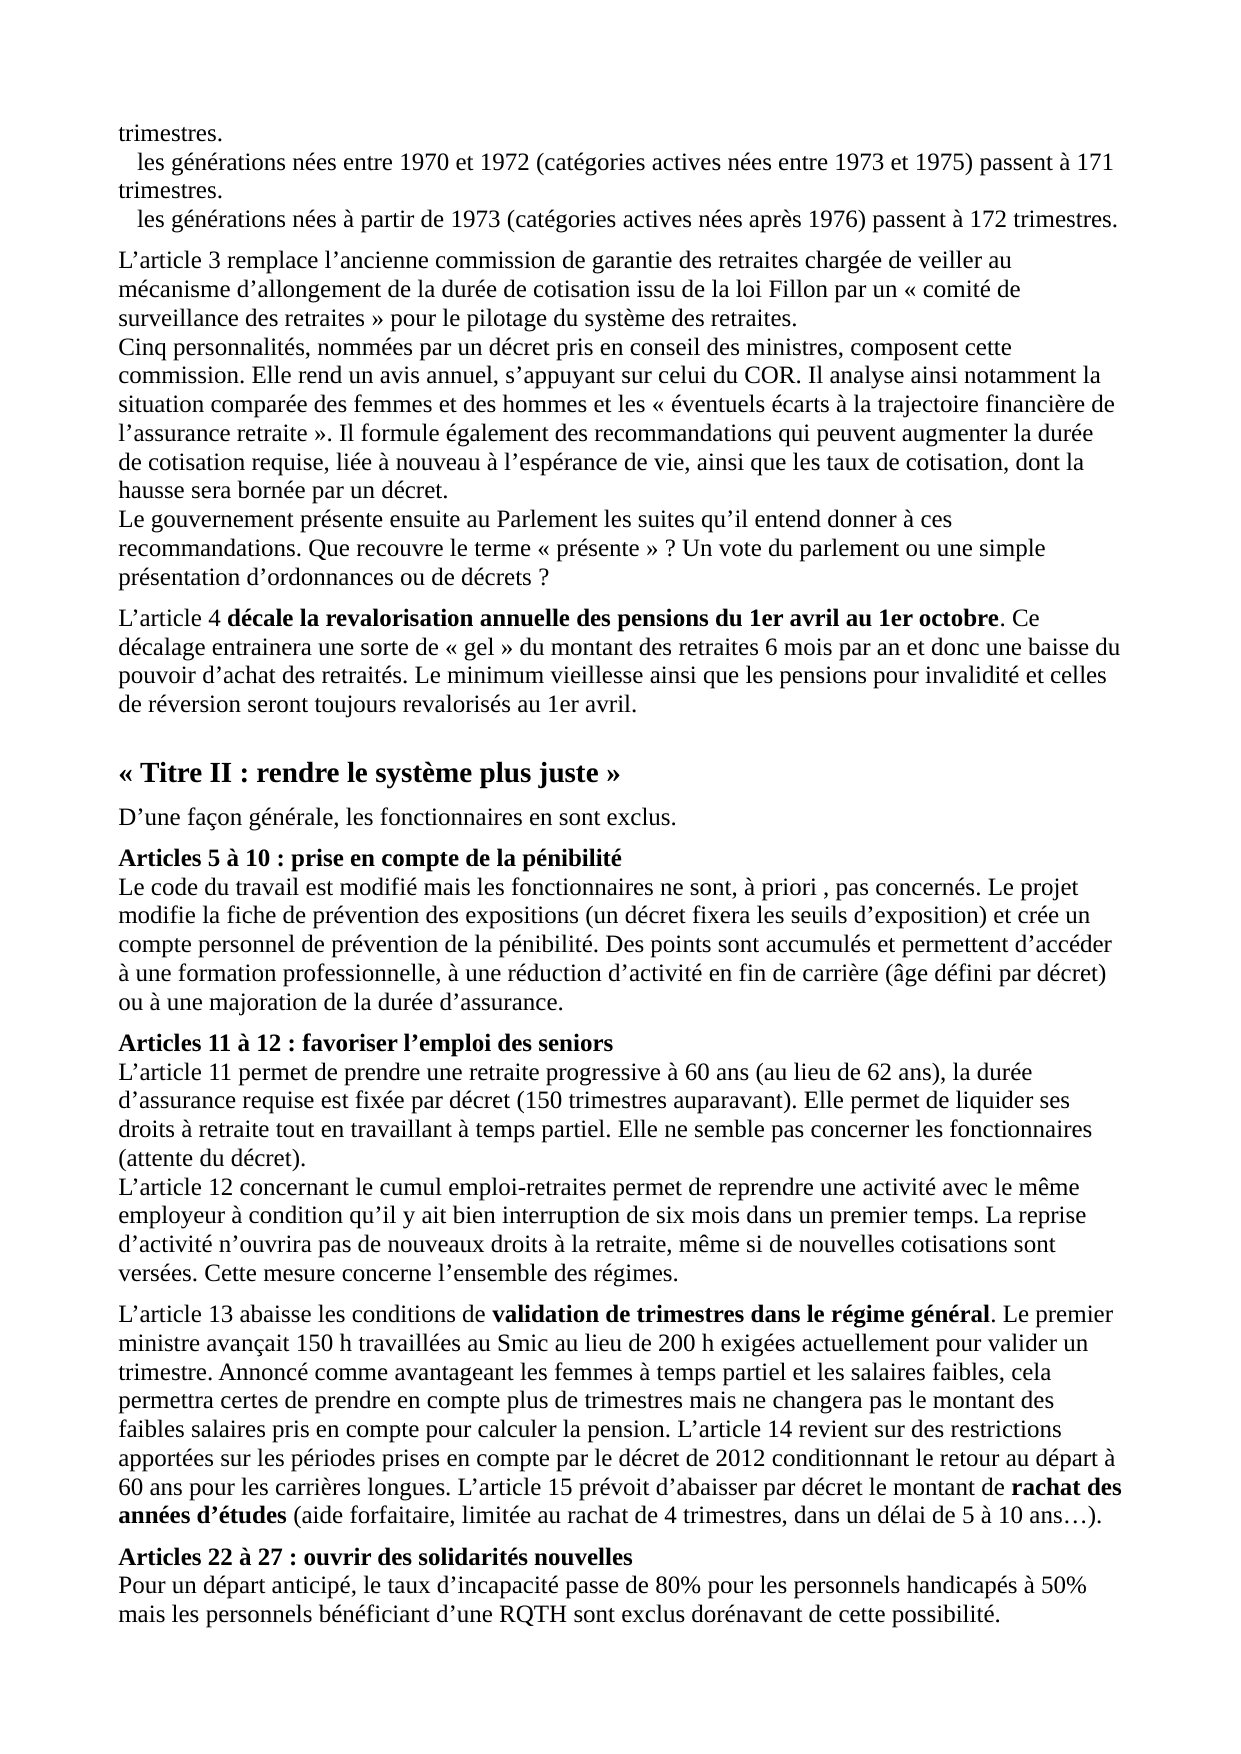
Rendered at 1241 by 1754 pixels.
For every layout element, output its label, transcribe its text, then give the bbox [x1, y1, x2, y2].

text D’une façon générale, les fonctionnaires en sont exclus. [118, 802, 1122, 830]
text trimestres. les générations nées entre 1970 et 1972 (catégories actives nées entre 1973 et 1975) passent à 171 trimestres. les générations nées à partir de 1973 (catégories actives nées après 1976) passent à 172 trimestres. [118, 118, 1122, 233]
text Articles 5 à 10 : prise en compte de la pénibilité Le code du travail est modifié mais les fonctionnaires ne sont, à priori , pas concernés. Le projet modifie la fiche de prévention des expositions (un décret fixera les seuils d’exposition) et crée un compte personnel de prévention de la pénibilité. Des points sont accumulés et permettent d’accéder à une formation professionnelle, à une réduction d’activité en fin de carrière (âge défini par décret) ou à une majoration de la durée d’assurance. [118, 843, 1122, 1015]
text Articles 11 à 12 : favoriser l’emploi des seniors L’article 11 permet de prendre une retraite progressive à 60 ans (au lieu de 62 ans), la durée d’assurance requise est fixée par décret (150 trimestres auparavant). Elle permet de liquider ses droits à retraite tout en travaillant à temps partiel. Elle ne semble pas concerner les fonctionnaires (attente du décret). L’article 12 concernant le cumul emploi-retraites permet de reprendre une activité avec le même employeur à condition qu’il y ait bien interruption de six mois dans un premier temps. La reprise d’activité n’ouvrira pas de nouveaux droits à la retraite, même si de nouvelles cotisations sont versées. Cette mesure concerne l’ensemble des régimes. [118, 1028, 1122, 1287]
text L’article 3 remplace l’ancienne commission de garantie des retraites chargée de veiller au mécanisme d’allongement de la durée de cotisation issu de la loi Fillon par un « comité de surveillance des retraites » pour le pilotage du système des retraites. Cinq personnalités, nommées par un décret pris en conseil des ministres, composent cette commission. Elle rend un avis annuel, s’appuyant sur celui du COR. Il analyse ainsi notamment la situation comparée des femmes et des hommes et les « éventuels écarts à la trajectoire financière de l’assurance retraite ». Il formule également des recommandations qui peuvent augmenter la durée de cotisation requise, liée à nouveau à l’espérance de vie, ainsi que les taux de cotisation, dont la hausse sera bornée par un décret. Le gouvernement présente ensuite au Parlement les suites qu’il entend donner à ces recommandations. Que recouvre le terme « présente » ? Un vote du parlement ou une simple présentation d’ordonnances ou de décrets ? [118, 246, 1122, 591]
text Articles 22 à 27 : ouvrir des solidarités nouvelles Pour un départ anticipé, le taux d’incapacité passe de 80% pour les personnels handicapés à 50% mais les personnels bénéficiant d’une RQTH sont exclus dorénavant de cette possibilité. [118, 1542, 1122, 1628]
text L’article 13 abaisse les conditions de validation de trimestres dans le régime général. Le premier ministre avançait 150 h travaillées au Smic au lieu de 200 h exigées actuellement pour valider un trimestre. Annoncé comme avantageant les femmes à temps partiel et les salaires faibles, cela permettra certes de prendre en compte plus de trimestres mais ne changera pas le montant des faibles salaires pris en compte pour calculer la pension. L’article 14 revient sur des restrictions apportées sur les périodes prises en compte par le décret de 2012 conditionnant le retour au départ à 60 ans pour les carrières longues. L’article 15 prévoit d’abaisser par décret le montant de rachat des années d’études (aide forfaitaire, limitée au rachat de 4 trimestres, dans un délai de 5 à 10 ans…). [118, 1299, 1122, 1529]
text L’article 4 décale la revalorisation annuelle des pensions du 1er avril au 1er octobre. Ce décalage entrainera une sorte de « gel » du montant des retraites 6 mois par an et donc une baisse du pouvoir d’achat des retraités. Le minimum vieillesse ainsi que les pensions pour invalidité et celles de réversion seront toujours revalorisés au 1er avril. [118, 603, 1122, 718]
subtitle « Titre II : rendre le système plus juste » [118, 756, 1122, 789]
